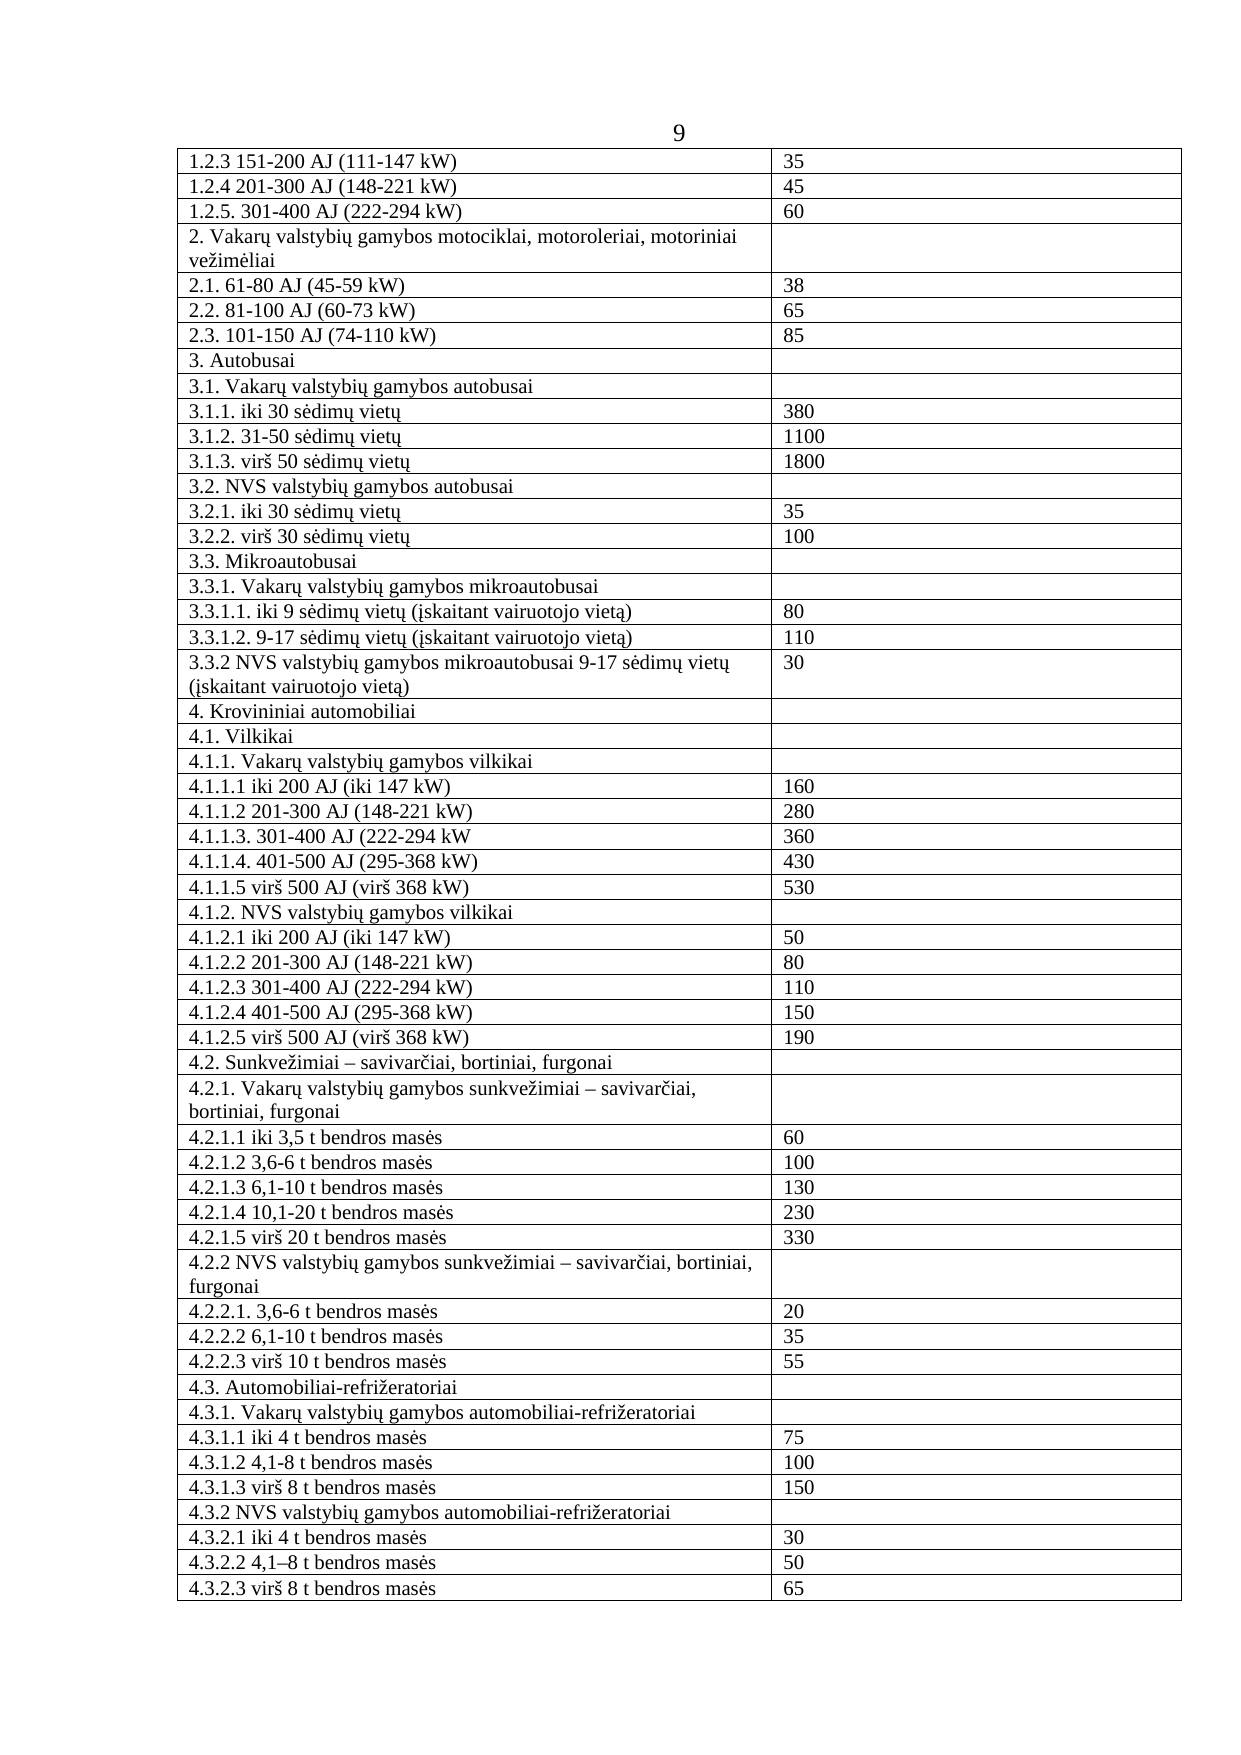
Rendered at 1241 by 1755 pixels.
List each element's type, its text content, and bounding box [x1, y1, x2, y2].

table_cell 3.2.2. virš 30 sėdimų vietų [178, 524, 771, 548]
table_cell 130 [772, 1175, 1181, 1199]
table_cell 330 [772, 1225, 1181, 1249]
table_cell 4.2.1. Vakarų valstybių gamybos sunkvežimiai – savivarčiai, bortiniai, furgonai [178, 1075, 771, 1123]
table_cell 160 [772, 774, 1181, 798]
table_cell [772, 1375, 1181, 1399]
table_cell 100 [772, 1150, 1181, 1174]
table_cell 1100 [772, 424, 1181, 448]
table_cell 150 [772, 1000, 1181, 1024]
table_cell 3.3.1.2. 9-17 sėdimų vietų (įskaitant vairuotojo vietą) [178, 625, 771, 649]
table_cell [772, 549, 1181, 573]
table_cell 4.3.2.2 4,1–8 t bendros masės [178, 1550, 771, 1574]
table_cell [772, 224, 1181, 272]
table_cell 4.3.2.3 virš 8 t bendros masės [178, 1575, 771, 1599]
table_cell 4.1.1.4. 401-500 AJ (295-368 kW) [178, 850, 771, 873]
table_cell 4.1.2.1 iki 200 AJ (iki 147 kW) [178, 925, 771, 949]
table_cell 100 [772, 524, 1181, 548]
table_cell 4.1.1.2 201-300 AJ (148-221 kW) [178, 799, 771, 823]
table_cell 35 [772, 149, 1181, 173]
table_cell 4.3.2 NVS valstybių gamybos automobiliai-refrižeratoriai [178, 1500, 771, 1524]
table_cell 4.3.1.1 iki 4 t bendros masės [178, 1425, 771, 1449]
table_cell [772, 574, 1181, 598]
table_cell 4.2.1.2 3,6-6 t bendros masės [178, 1150, 771, 1174]
table_cell 4.1. Vilkikai [178, 724, 771, 748]
table_cell 38 [772, 273, 1181, 297]
table_cell 430 [772, 850, 1181, 873]
table_cell 530 [772, 875, 1181, 899]
table_cell [772, 1400, 1181, 1424]
table_cell 75 [772, 1425, 1181, 1449]
table_cell 20 [772, 1299, 1181, 1323]
table_cell 4.1.1.3. 301-400 AJ (222-294 kW [178, 824, 771, 848]
table_cell [772, 349, 1181, 372]
table_cell 3.3.2 NVS valstybių gamybos mikroautobusai 9-17 sėdimų vietų (įskaitant vairuotojo vietą) [178, 650, 771, 698]
table_cell 60 [772, 199, 1181, 223]
table_cell 4.1.2.3 301-400 AJ (222-294 kW) [178, 975, 771, 999]
table_cell 4.3.1.2 4,1-8 t bendros masės [178, 1450, 771, 1474]
table_cell 85 [772, 323, 1181, 347]
table_cell 4.3.1. Vakarų valstybių gamybos automobiliai-refrižeratoriai [178, 1400, 771, 1424]
table_cell 4.2.2 NVS valstybių gamybos sunkvežimiai – savivarčiai, bortiniai, furgonai [178, 1250, 771, 1298]
table_cell 3.3.1. Vakarų valstybių gamybos mikroautobusai [178, 574, 771, 598]
table_cell [772, 1050, 1181, 1074]
table_cell [772, 699, 1181, 723]
table_cell 150 [772, 1475, 1181, 1499]
table_cell [772, 749, 1181, 773]
table_cell 3.1.3. virš 50 sėdimų vietų [178, 449, 771, 473]
table_cell 3.3. Mikroautobusai [178, 549, 771, 573]
table_cell 2.1. 61-80 AJ (45-59 kW) [178, 273, 771, 297]
table_cell 100 [772, 1450, 1181, 1474]
table_cell [772, 724, 1181, 748]
table_cell 4.3. Automobiliai-refrižeratoriai [178, 1375, 771, 1399]
table_cell 4.3.1.3 virš 8 t bendros masės [178, 1475, 771, 1499]
table_cell 2.2. 81-100 AJ (60-73 kW) [178, 298, 771, 322]
table_cell [772, 374, 1181, 398]
table_cell 2.3. 101-150 AJ (74-110 kW) [178, 323, 771, 347]
table_cell [772, 474, 1181, 498]
table_cell 4.1.2.2 201-300 AJ (148-221 kW) [178, 950, 771, 974]
table_cell 80 [772, 600, 1181, 623]
table_cell 3.1.1. iki 30 sėdimų vietų [178, 399, 771, 423]
table_cell 4.1.2. NVS valstybių gamybos vilkikai [178, 900, 771, 924]
table_cell 3.2.1. iki 30 sėdimų vietų [178, 499, 771, 523]
table_cell 30 [772, 650, 1181, 698]
table_cell 65 [772, 298, 1181, 322]
table_cell 45 [772, 174, 1181, 198]
table_cell 4.2.1.3 6,1-10 t bendros masės [178, 1175, 771, 1199]
table_cell 60 [772, 1125, 1181, 1149]
table_cell 1800 [772, 449, 1181, 473]
table_cell 4. Krovininiai automobiliai [178, 699, 771, 723]
table_cell 1.2.3 151-200 AJ (111-147 kW) [178, 149, 771, 173]
table_cell 4.2. Sunkvežimiai – savivarčiai, bortiniai, furgonai [178, 1050, 771, 1074]
table_cell 4.2.2.1. 3,6-6 t bendros masės [178, 1299, 771, 1323]
table_cell [772, 900, 1181, 924]
table_cell 35 [772, 1324, 1181, 1348]
table_cell [772, 1500, 1181, 1524]
table_cell 3.3.1.1. iki 9 sėdimų vietų (įskaitant vairuotojo vietą) [178, 600, 771, 623]
table_cell 50 [772, 925, 1181, 949]
table_cell 3. Autobusai [178, 349, 771, 372]
table_cell 3.1. Vakarų valstybių gamybos autobusai [178, 374, 771, 398]
table_cell 110 [772, 975, 1181, 999]
table_cell 230 [772, 1200, 1181, 1224]
table_cell 4.2.1.4 10,1-20 t bendros masės [178, 1200, 771, 1224]
table_cell 35 [772, 499, 1181, 523]
table_cell 4.3.2.1 iki 4 t bendros masės [178, 1525, 771, 1549]
table_cell 4.1.2.5 virš 500 AJ (virš 368 kW) [178, 1025, 771, 1049]
table_cell 280 [772, 799, 1181, 823]
table_cell 110 [772, 625, 1181, 649]
table_cell 3.1.2. 31-50 sėdimų vietų [178, 424, 771, 448]
table_cell 1.2.4 201-300 AJ (148-221 kW) [178, 174, 771, 198]
table_cell [772, 1075, 1181, 1123]
table_cell 3.2. NVS valstybių gamybos autobusai [178, 474, 771, 498]
table_cell 50 [772, 1550, 1181, 1574]
table_cell 65 [772, 1575, 1181, 1599]
table_cell 30 [772, 1525, 1181, 1549]
table_cell 4.1.2.4 401-500 AJ (295-368 kW) [178, 1000, 771, 1024]
table_cell [772, 1250, 1181, 1298]
table_cell 2. Vakarų valstybių gamybos motociklai, motoroleriai, motoriniai vežimėliai [178, 224, 771, 272]
table_cell 4.1.1.5 virš 500 AJ (virš 368 kW) [178, 875, 771, 899]
table_cell 4.2.2.3 virš 10 t bendros masės [178, 1350, 771, 1373]
table_cell 1.2.5. 301-400 AJ (222-294 kW) [178, 199, 771, 223]
table_cell 80 [772, 950, 1181, 974]
table_cell 380 [772, 399, 1181, 423]
table_cell 55 [772, 1350, 1181, 1373]
table_cell 4.2.1.5 virš 20 t bendros masės [178, 1225, 771, 1249]
table_cell 4.2.1.1 iki 3,5 t bendros masės [178, 1125, 771, 1149]
table_cell 190 [772, 1025, 1181, 1049]
table_cell 4.1.1.1 iki 200 AJ (iki 147 kW) [178, 774, 771, 798]
table_cell 4.2.2.2 6,1-10 t bendros masės [178, 1324, 771, 1348]
table_cell 4.1.1. Vakarų valstybių gamybos vilkikai [178, 749, 771, 773]
table_cell 360 [772, 824, 1181, 848]
